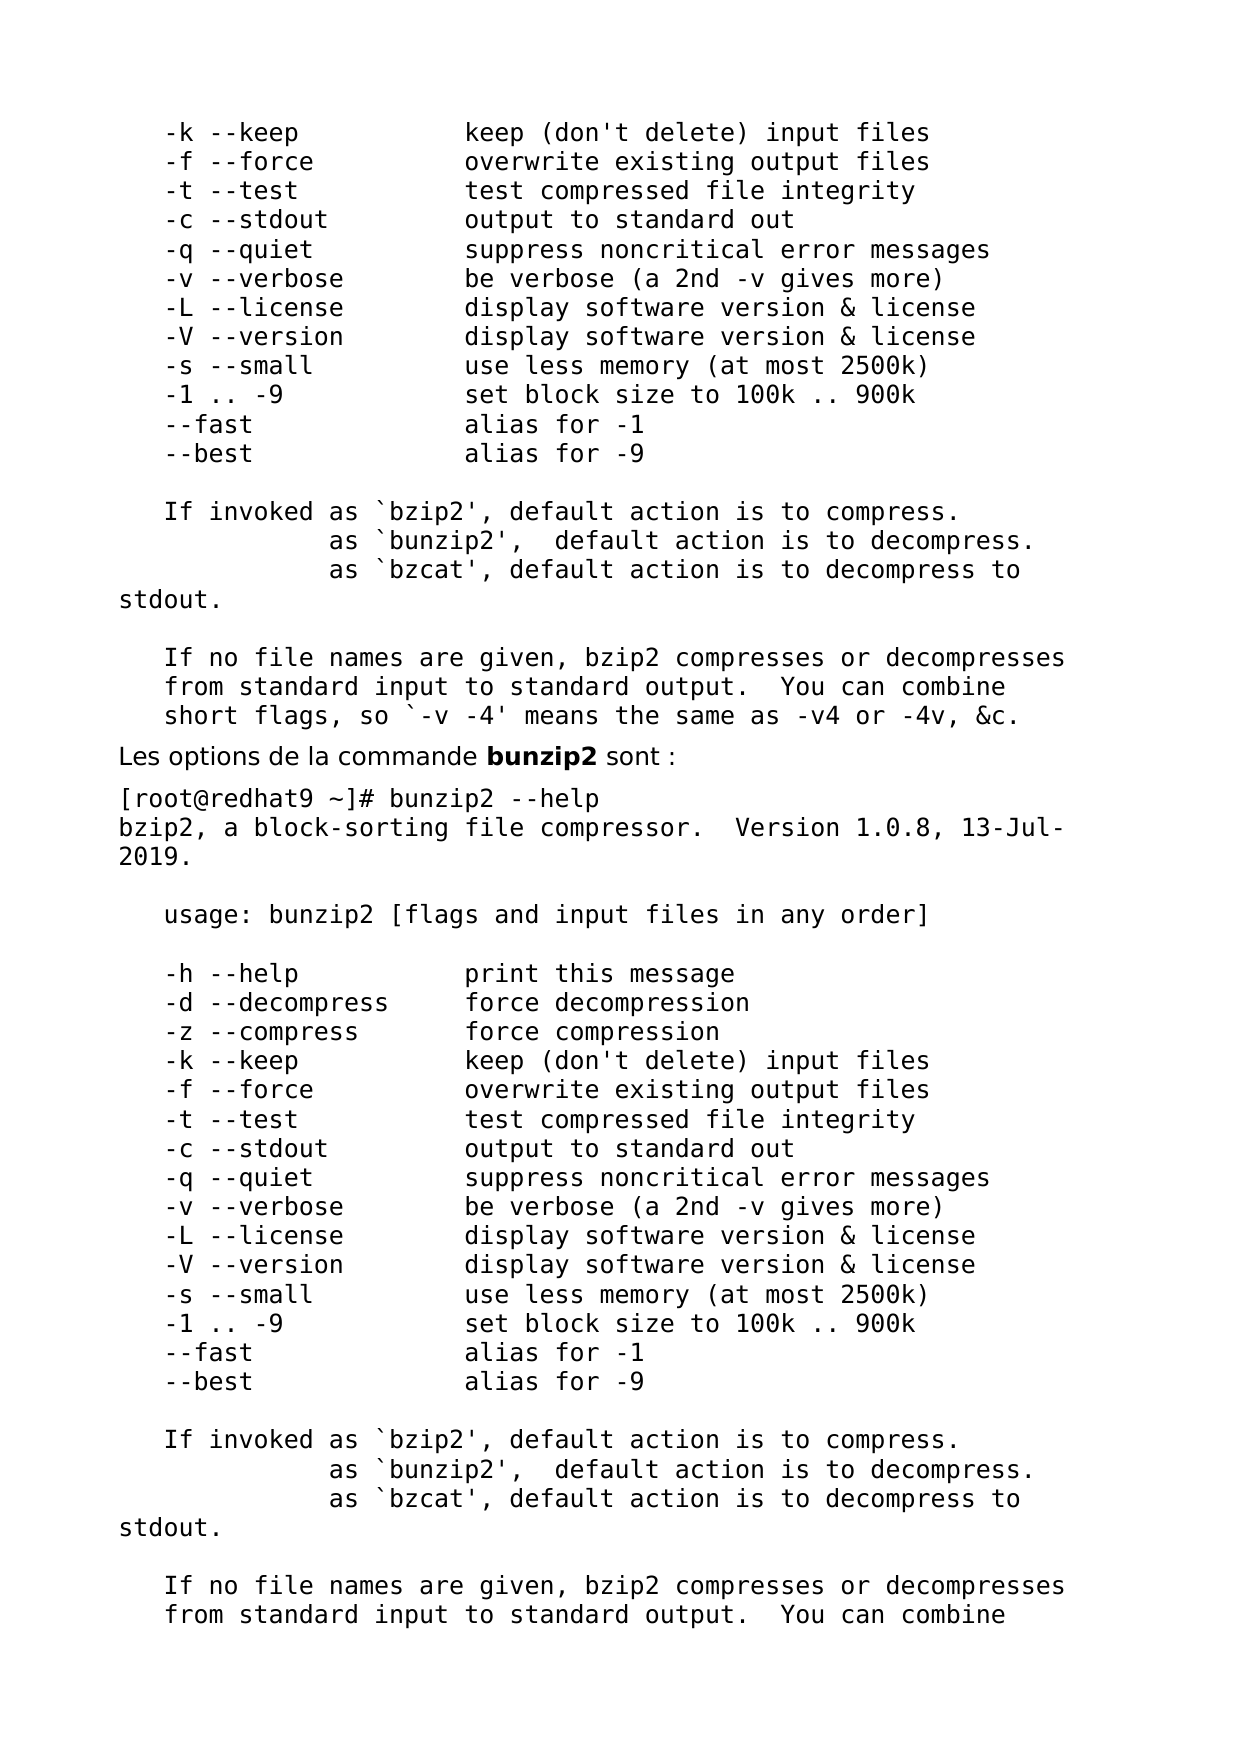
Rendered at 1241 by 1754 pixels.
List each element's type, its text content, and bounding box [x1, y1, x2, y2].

text [root@redhat9 ~]# bunzip2 --help bzip2, a block-sorting file compressor. Version 1.0.8, 13-Jul-2019. usage: bunzip2 [flags and input files in any order] -h --help print this message -d --decompress force decompression -z --compress force compression -k --keep keep (don't delete) input files -f --force overwrite existing output files -t --test test compressed file integrity -c --stdout output to standard out -q --quiet suppress noncritical error messages -v --verbose be verbose (a 2nd -v gives more) -L --license display software version & license -V --version display software version & license -s --small use less memory (at most 2500k) -1 .. -9 set block size to 100k .. 900k --fast alias for -1 --best alias for -9 If invoked as `bzip2', default action is to compress. as `bunzip2', default action is to decompress. as `bzcat', default action is to decompress to stdout. If no file names are given, bzip2 compresses or decompresses from standard input to standard output. You can combine [118, 784, 1122, 1630]
text Les options de la commande bunzip2 sont : [118, 742, 1122, 772]
text -k --keep keep (don't delete) input files -f --force overwrite existing output files -t --test test compressed file integrity -c --stdout output to standard out -q --quiet suppress noncritical error messages -v --verbose be verbose (a 2nd -v gives more) -L --license display software version & license -V --version display software version & license -s --small use less memory (at most 2500k) -1 .. -9 set block size to 100k .. 900k --fast alias for -1 --best alias for -9 If invoked as `bzip2', default action is to compress. as `bunzip2', default action is to decompress. as `bzcat', default action is to decompress to stdout. If no file names are given, bzip2 compresses or decompresses from standard input to standard output. You can combine short flags, so `-v -4' means the same as -v4 or -4v, &c. [118, 118, 1122, 731]
